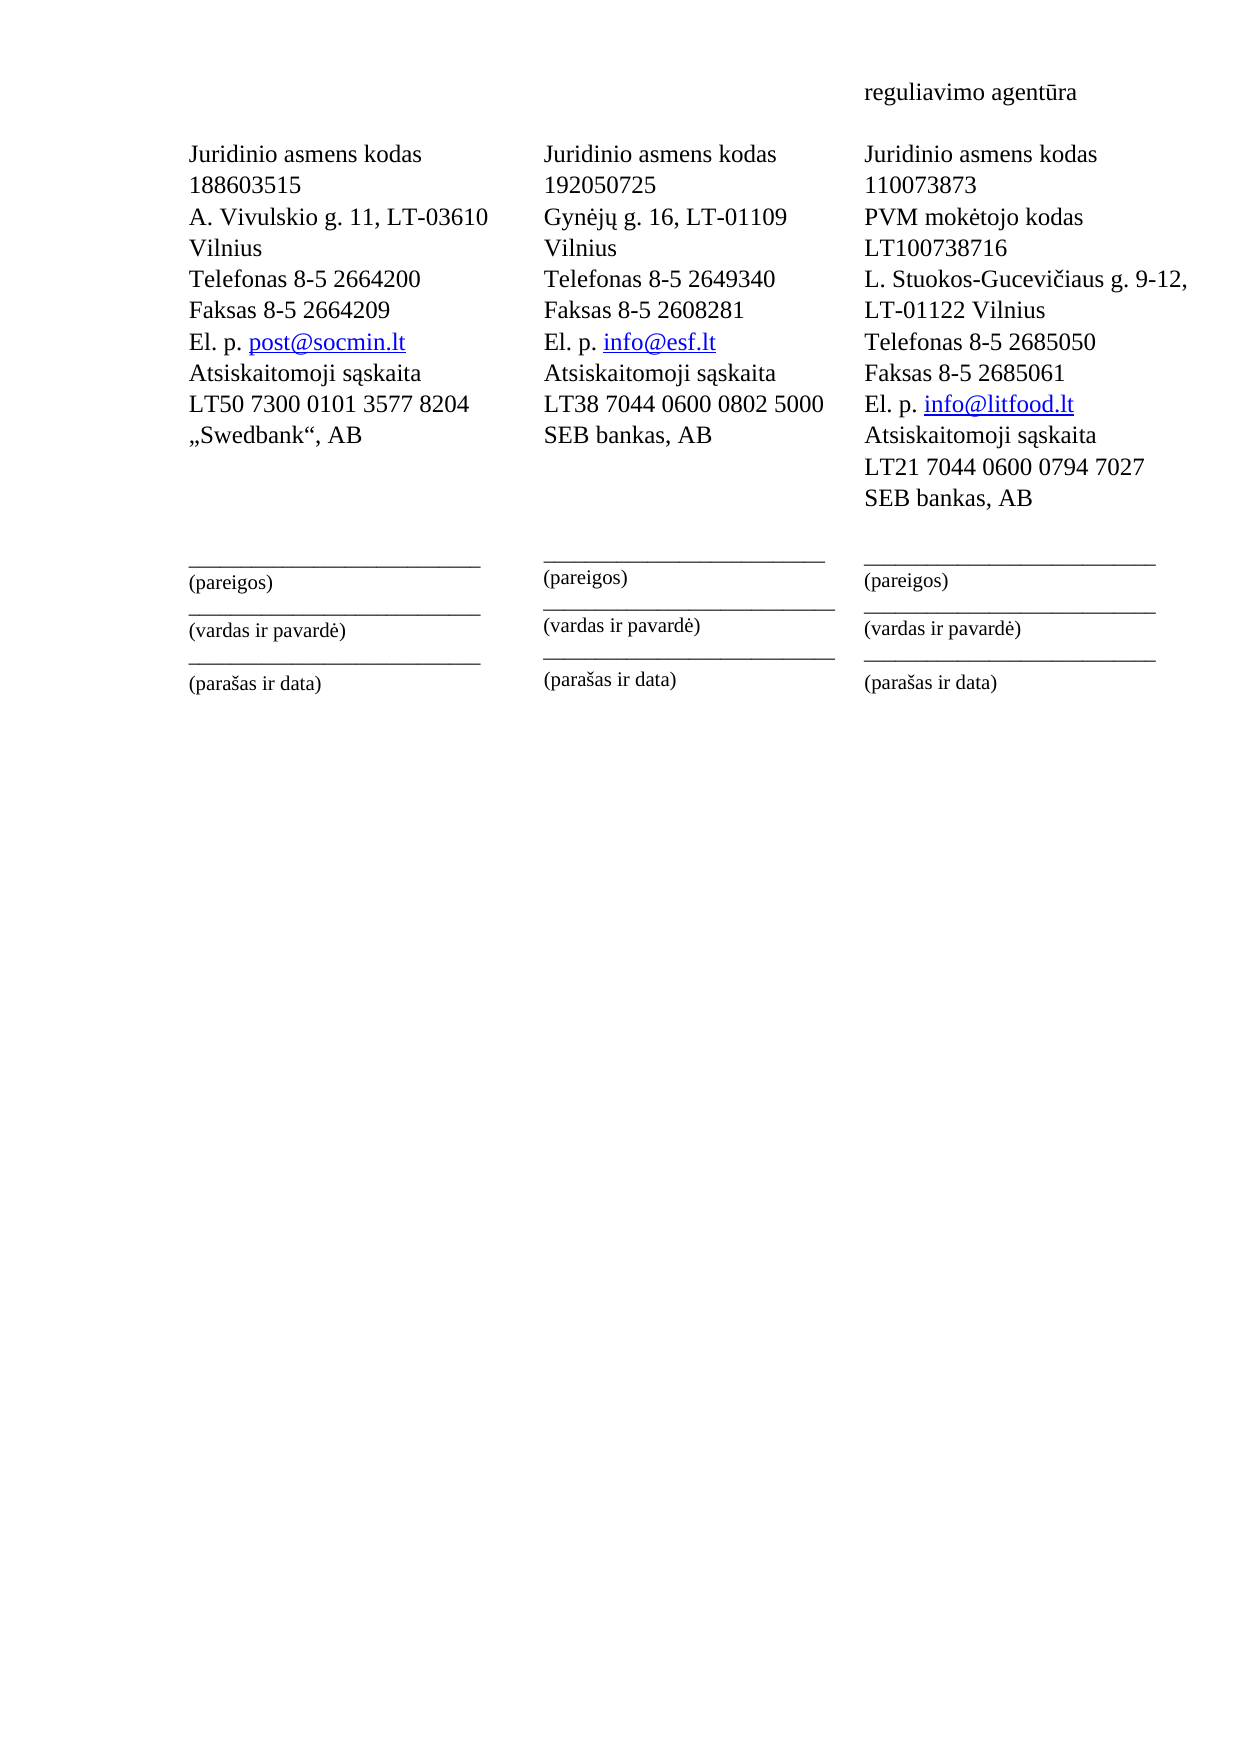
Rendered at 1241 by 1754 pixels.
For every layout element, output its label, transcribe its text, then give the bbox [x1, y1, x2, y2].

table_header Juridinio asmens kodas 192050725 Gynėjų g. 16, LT-01109 Vilnius Telefonas 8-5 2649340 Faksas 8-5 2608281 El. p. info@esf.lt Atsiskaitomoji sąskaita LT38 7044 0600 0802 5000 SEB bankas, AB ___________________________ (pareigos) ____________________________ (vardas ir pavardė) ____________________________ (parašas ir data) [532, 75, 853, 695]
table_header Juridinio asmens kodas 188603515 A. Vivulskio g. 11, LT-03610 Vilnius Telefonas 8-5 2664200 Faksas 8-5 2664209 El. p. post@socmin.lt Atsiskaitomoji sąskaita LT50 7300 0101 3577 8204 „Swedbank“, AB ____________________________ (pareigos) ____________________________ (vardas ir pavardė) ____________________________ (parašas ir data) [178, 75, 532, 695]
table_header reguliavimo agentūra Juridinio asmens kodas 110073873 PVM mokėtojo kodas LT100738716 L. Stuokos-Gucevičiaus g. 9-12, LT-01122 Vilnius Telefonas 8-5 2685050 Faksas 8-5 2685061 El. p. info@litfood.lt Atsiskaitomoji sąskaita LT21 7044 0600 0794 7027 SEB bankas, AB ____________________________ (pareigos) ____________________________ (vardas ir pavardė) ____________________________ (parašas ir data) [853, 75, 1222, 695]
